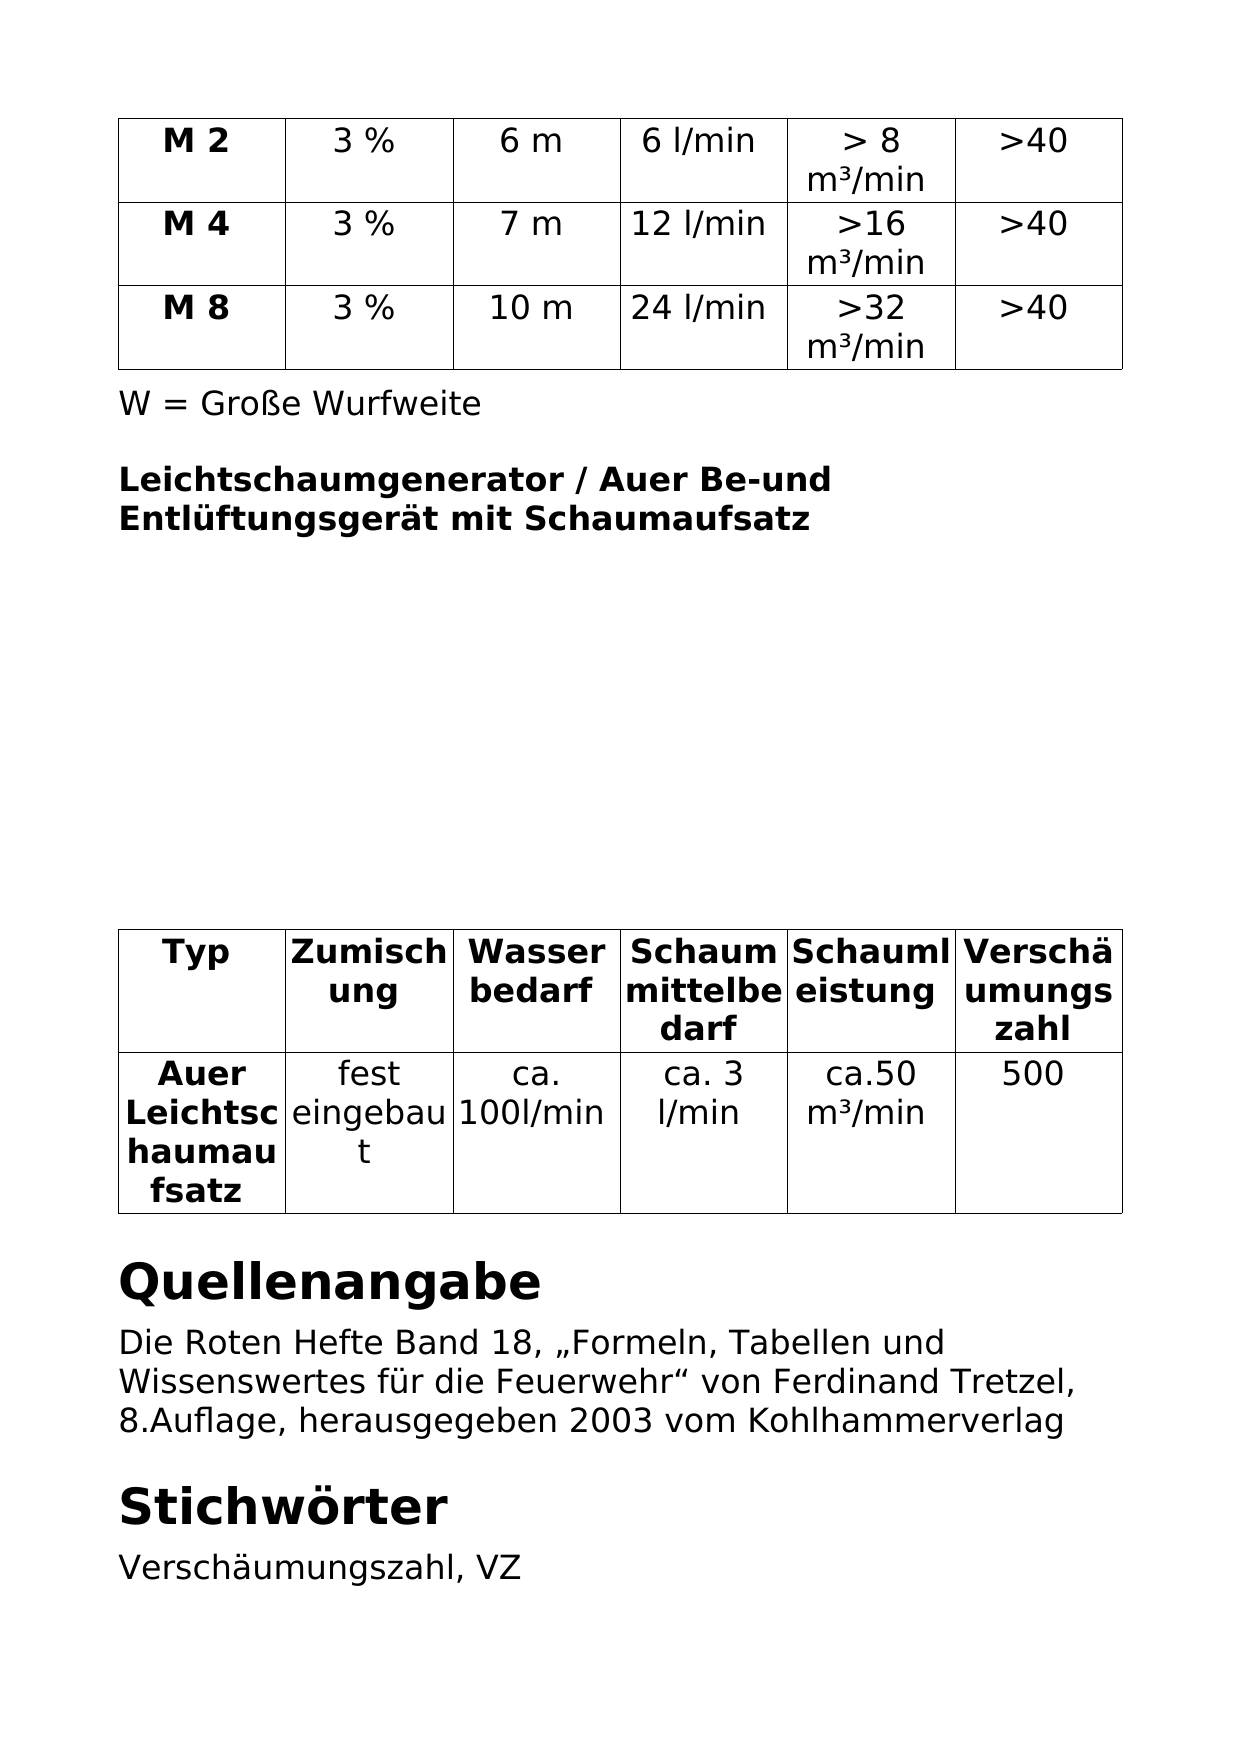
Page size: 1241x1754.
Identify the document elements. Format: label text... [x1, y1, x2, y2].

table_cell > 8 m³/min [788, 119, 955, 202]
table_cell 500 [956, 1053, 1122, 1213]
table_cell >16 m³/min [788, 203, 955, 285]
table_header Schaumleistung [788, 930, 955, 1052]
table_header Wasserbedarf [454, 930, 620, 1052]
subtitle Stichwörter [118, 1478, 1122, 1536]
table_cell M 4 [119, 203, 285, 285]
subtitle Quellenangabe [118, 1253, 1122, 1311]
table_cell >32 m³/min [788, 286, 955, 369]
table_cell ca. 3 l/min [621, 1053, 787, 1213]
table_header Verschäumungszahl [956, 930, 1122, 1052]
table_cell 12 l/min [621, 203, 787, 285]
table_header Zumischung [286, 930, 453, 1052]
table_cell >40 [956, 119, 1122, 202]
table_header Typ [119, 930, 285, 1052]
table_header Schaummittelbedarf [621, 930, 787, 1052]
table_cell fest eingebaut [286, 1053, 453, 1213]
table_cell ca. 100l/min [454, 1053, 620, 1213]
table_cell 3 % [286, 286, 453, 369]
text Die Roten Hefte Band 18, „Formeln, Tabellen und Wissenswertes für die Feuerwehr“ von Ferdinand Tretzel, 8.Auflage, herausgegeben 2003 vom Kohlhammerverlag [118, 1324, 1122, 1440]
table_cell 24 l/min [621, 286, 787, 369]
table_cell >40 [956, 203, 1122, 285]
subtitle Leichtschaumgenerator / Auer Be-und Entlüftungsgerät mit Schaumaufsatz [118, 460, 1122, 538]
table_cell 3 % [286, 203, 453, 285]
table_cell 6 m [454, 119, 620, 202]
text Verschäumungszahl, VZ [118, 1548, 1122, 1587]
table_cell 3 % [286, 119, 453, 202]
table_cell Auer Leichtschaumaufsatz [119, 1053, 285, 1213]
table_cell 7 m [454, 203, 620, 285]
table_cell M 2 [119, 119, 285, 202]
table_cell >40 [956, 286, 1122, 369]
table_cell M 8 [119, 286, 285, 369]
text W = Große Wurfweite [118, 384, 1122, 423]
table_cell ca.50 m³/min [788, 1053, 955, 1213]
table_cell 6 l/min [621, 119, 787, 202]
table_cell 10 m [454, 286, 620, 369]
